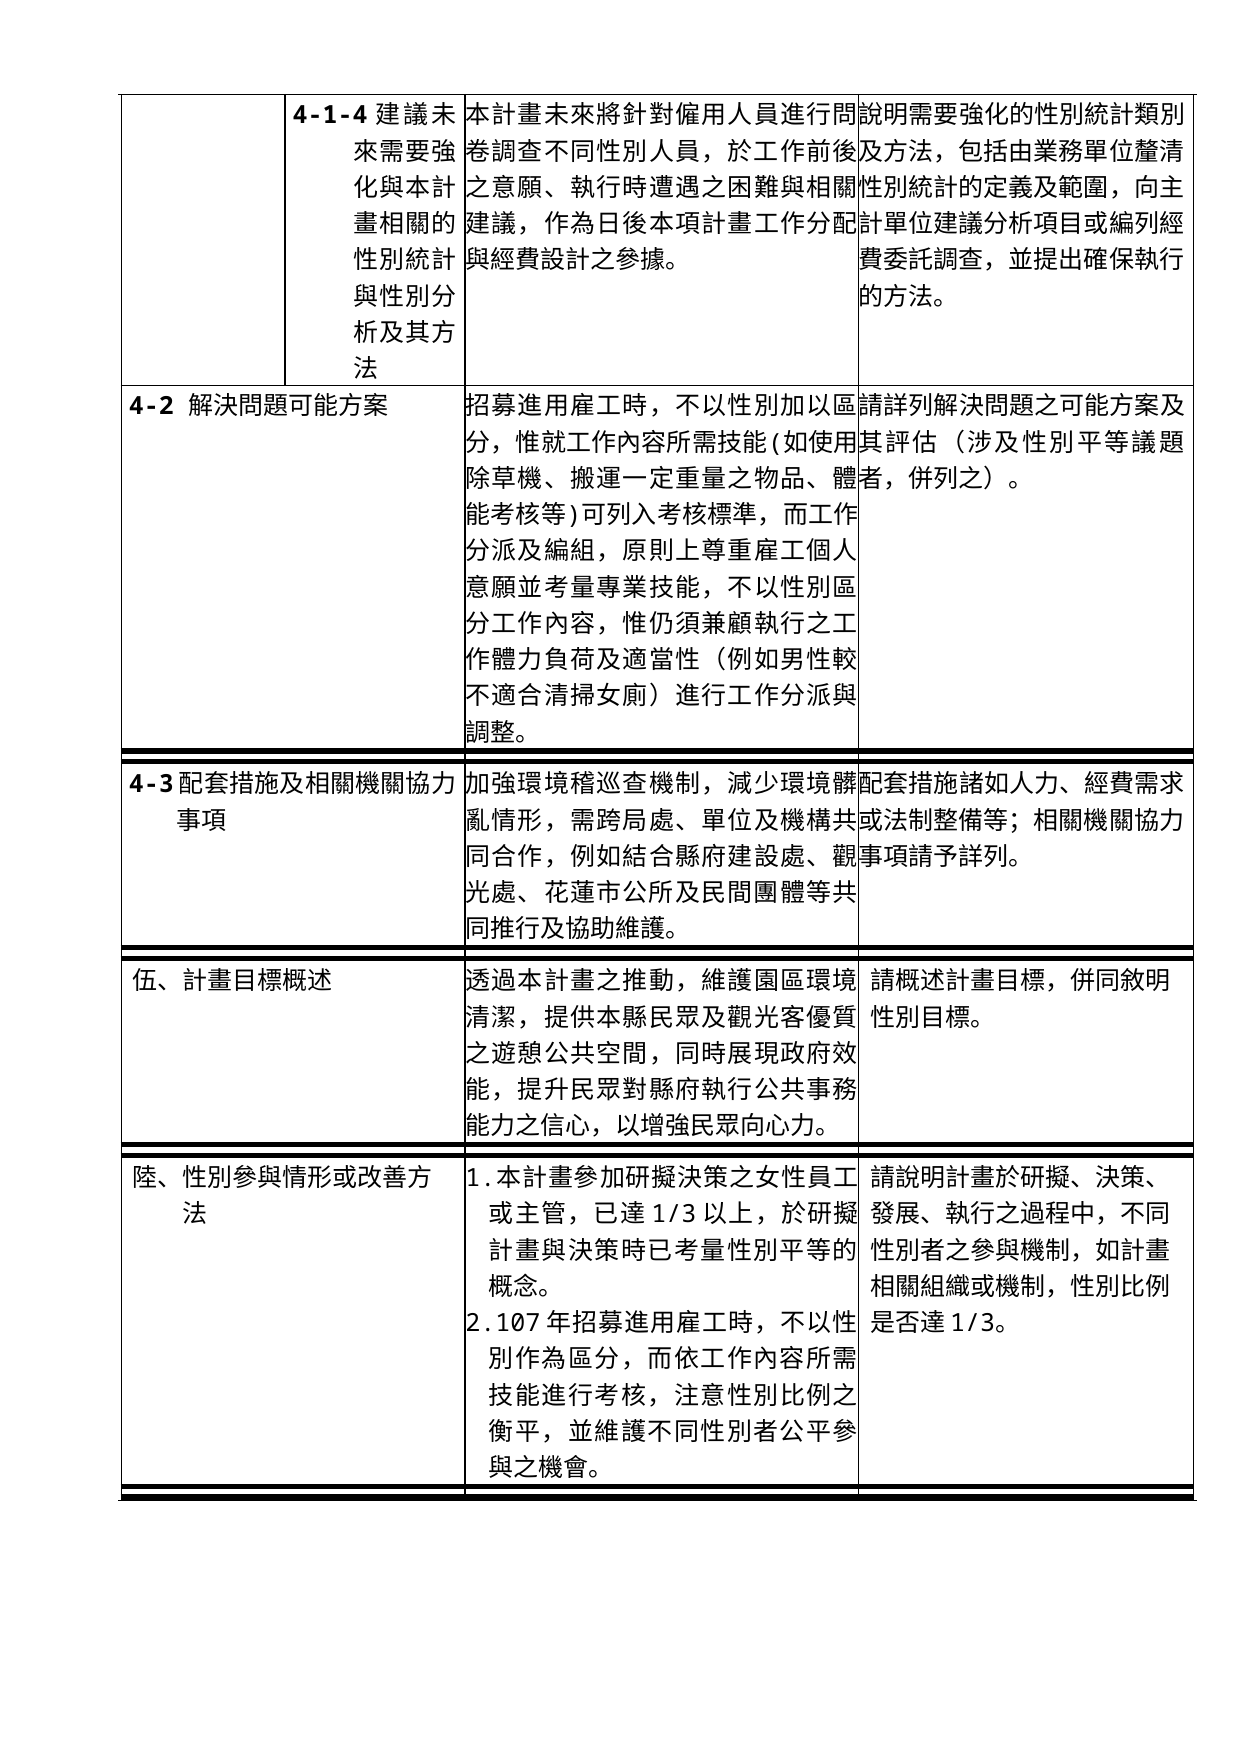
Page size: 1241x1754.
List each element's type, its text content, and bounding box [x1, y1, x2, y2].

table_cell 透過本計畫之推動，維護園區環境清潔，提供本縣民眾及觀光客優質之遊憩公共空間，同時展現政府效能，提升民眾對縣府執行公共事務能力之信心，以增強民眾向心力。 [466, 961, 858, 1142]
table_cell [466, 1147, 858, 1153]
table_header [859, 1489, 1193, 1494]
table_cell [122, 950, 464, 956]
table_cell 請概述計畫目標，併同敘明性別目標。 [859, 961, 1193, 1142]
table_cell 4-2 解決問題可能方案 [122, 386, 464, 748]
table_cell 本計畫未來將針對僱用人員進行問卷調查不同性別人員，於工作前後之意願、執行時遭遇之困難與相關建議，作為日後本項計畫工作分配與經費設計之參據。 [466, 95, 858, 385]
table_cell 加強環境稽巡查機制，減少環境髒亂情形，需跨局處、單位及機構共同合作，例如結合縣府建設處、觀光處、花蓮市公所及民間團體等共同推行及協助維護。 [466, 764, 858, 945]
table_cell 1.本計畫參加研擬決策之女性員工或主管，已達1/3以上，於研擬計畫與決策時已考量性別平等的概念。 2.107年招募進用雇工時，不以性別作為區分，而依工作內容所需技能進行考核，注意性別比例之衡平，並維護不同性別者公平參與之機會。 [466, 1158, 858, 1484]
table_cell 4-3配套措施及相關機關協力事項 [122, 764, 464, 945]
table_header [122, 1489, 464, 1494]
table_header [466, 1489, 858, 1494]
table_cell 4-1-4建議未來需要強化與本計畫相關的性別統計與性別分析及其方法 [286, 95, 464, 385]
table_cell [466, 950, 858, 956]
table_cell 伍、計畫目標概述 [122, 961, 464, 1142]
table_cell [466, 754, 858, 759]
table_cell 請說明計畫於研擬、決策、發展、執行之過程中，不同性別者之參與機制，如計畫相關組織或機制，性別比例是否達1/3。 [859, 1158, 1193, 1484]
table_cell 請詳列解決問題之可能方案及其評估（涉及性別平等議題者，併列之）。 [859, 386, 1193, 748]
table_cell 配套措施諸如人力、經費需求或法制整備等；相關機關協力事項請予詳列。 [859, 764, 1193, 945]
table_cell [122, 1147, 464, 1153]
table_cell [859, 754, 1193, 759]
table_cell [122, 95, 284, 385]
table_cell 招募進用雇工時，不以性別加以區分，惟就工作內容所需技能(如使用除草機、搬運一定重量之物品、體能考核等)可列入考核標準，而工作分派及編組，原則上尊重雇工個人意願並考量專業技能，不以性別區分工作內容，惟仍須兼顧執行之工作體力負荷及適當性（例如男性較不適合清掃女廁）進行工作分派與調整。 [466, 386, 858, 748]
table_cell [859, 950, 1193, 956]
table_cell 陸、性別參與情形或改善方法 [122, 1158, 464, 1484]
table_cell [122, 754, 464, 759]
table_cell [859, 1147, 1193, 1153]
table_cell 說明需要強化的性別統計類別及方法，包括由業務單位釐清性別統計的定義及範圍，向主計單位建議分析項目或編列經費委託調查，並提出確保執行的方法。 [859, 95, 1193, 385]
